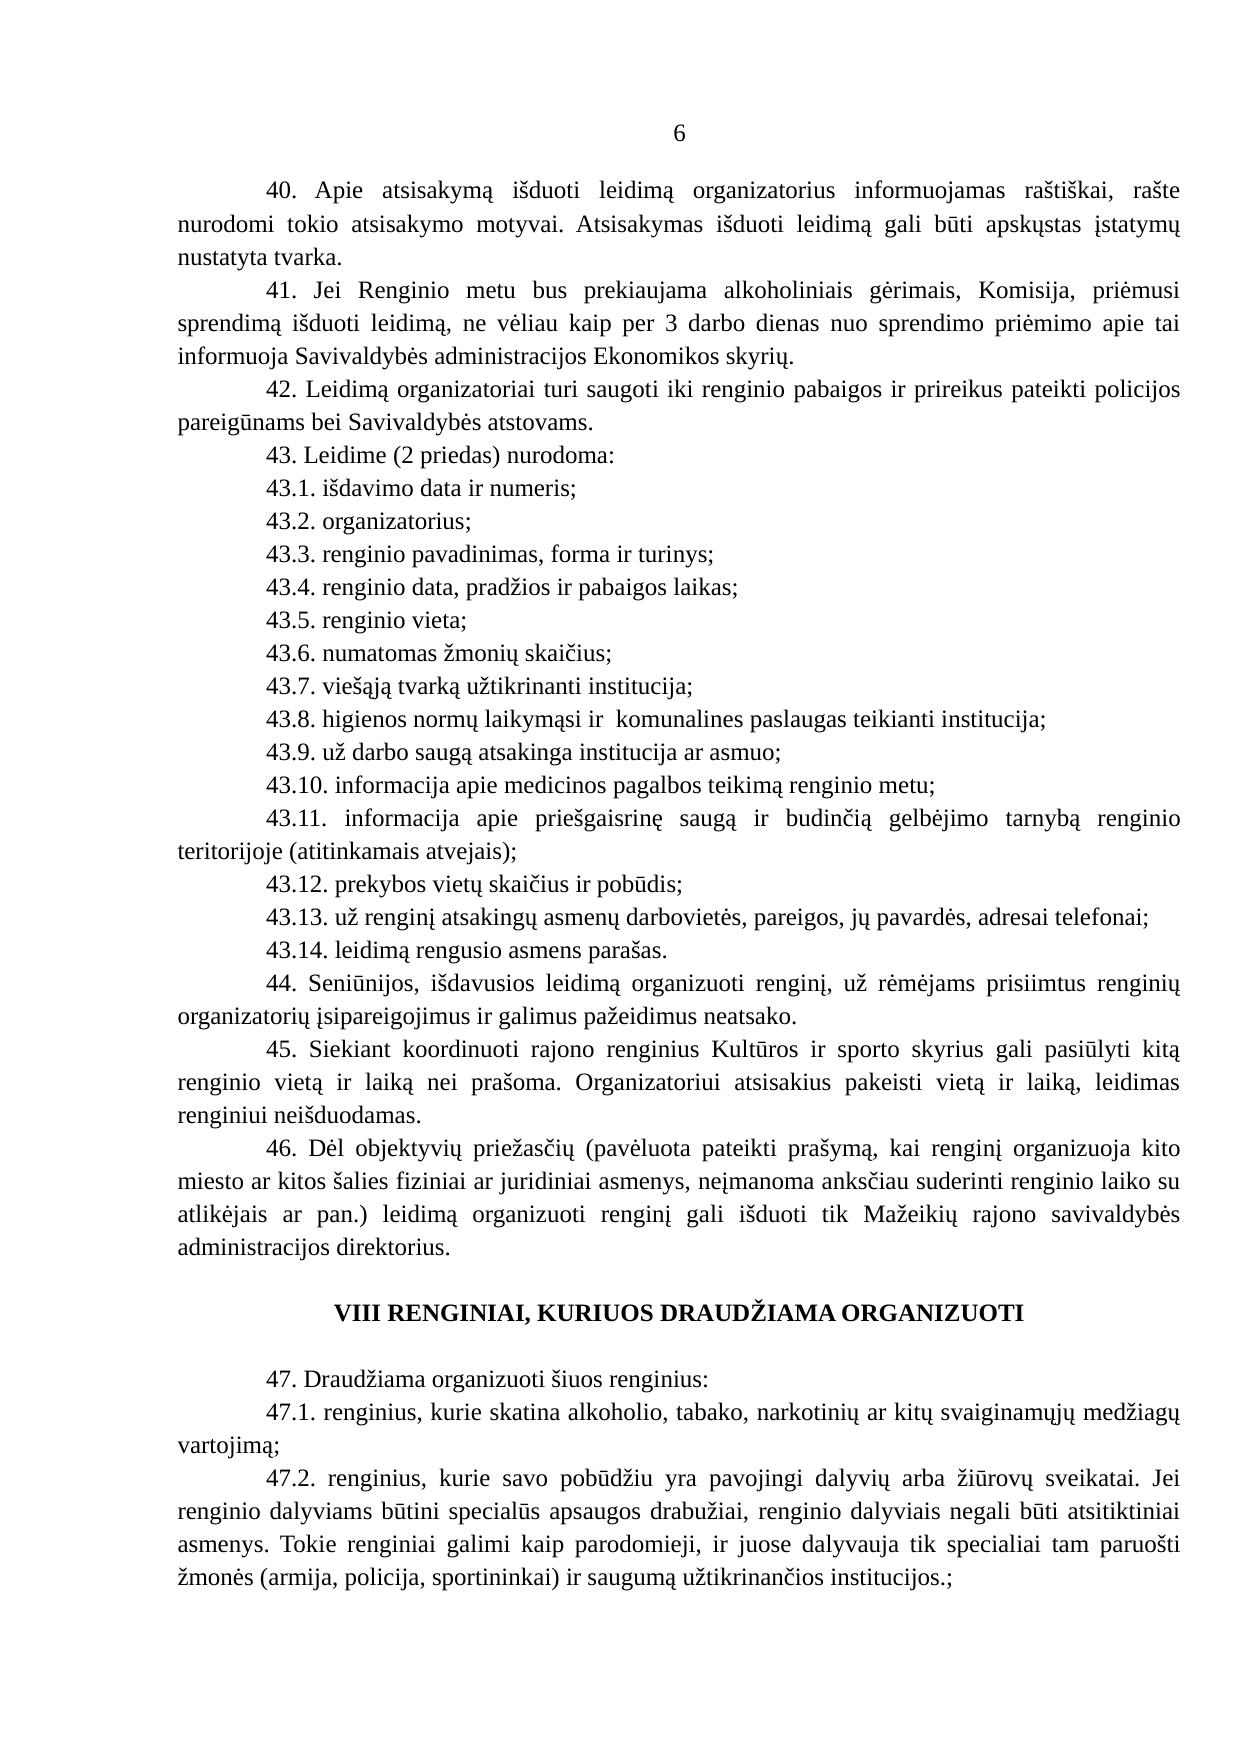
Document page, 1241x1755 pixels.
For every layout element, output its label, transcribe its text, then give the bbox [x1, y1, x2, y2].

text 47.1. renginius, kurie skatina alkoholio, tabako, narkotinių ar kitų svaiginamųjų medžiagų vartojimą; [177, 1397, 1181, 1459]
text 43.5. renginio vieta; [177, 605, 1181, 634]
text 43.12. prekybos vietų skaičius ir pobūdis; [177, 869, 1181, 898]
text VIII RENGINIAI, KURIUOS DRAUDŽIAMA ORGANIZUOTI [177, 1298, 1181, 1327]
text 43.8. higienos normų laikymąsi ir komunalines paslaugas teikianti institucija; [177, 704, 1181, 733]
text 43. Leidime (2 priedas) nurodoma: [177, 440, 1181, 468]
text 47. Draudžiama organizuoti šiuos renginius: [177, 1364, 1181, 1393]
text 44. Seniūnijos, išdavusios leidimą organizuoti renginį, už rėmėjams prisiimtus renginių organizatorių įsipareigojimus ir galimus pažeidimus neatsako. [177, 968, 1181, 1030]
text 45. Siekiant koordinuoti rajono renginius Kultūros ir sporto skyrius gali pasiūlyti kitą renginio vietą ir laiką nei prašoma. Organizatoriui atsisakius pakeisti vietą ir laiką, leidimas renginiui neišduodamas. [177, 1034, 1181, 1129]
text 43.11. informacija apie priešgaisrinę saugą ir budinčią gelbėjimo tarnybą renginio teritorijoje (atitinkamais atvejais); [177, 803, 1181, 865]
text 43.10. informacija apie medicinos pagalbos teikimą renginio metu; [177, 770, 1181, 799]
text 43.3. renginio pavadinimas, forma ir turinys; [177, 539, 1181, 568]
text 47.2. renginius, kurie savo pobūdžiu yra pavojingi dalyvių arba žiūrovų sveikatai. Jei renginio dalyviams būtini specialūs apsaugos drabužiai, renginio dalyviais negali būti atsitiktiniai asmenys. Tokie renginiai galimi kaip parodomieji, ir juose dalyvauja tik specialiai tam paruošti žmonės (armija, policija, sportininkai) ir saugumą užtikrinančios institucijos.; [177, 1463, 1181, 1591]
text 43.6. numatomas žmonių skaičius; [177, 638, 1181, 667]
text 43.2. organizatorius; [177, 506, 1181, 534]
text 41. Jei Renginio metu bus prekiaujama alkoholiniais gėrimais, Komisija, priėmusi sprendimą išduoti leidimą, ne vėliau kaip per 3 darbo dienas nuo sprendimo priėmimo apie tai informuoja Savivaldybės administracijos Ekonomikos skyrių. [177, 275, 1181, 369]
text 43.13. už renginį atsakingų asmenų darbovietės, pareigos, jų pavardės, adresai telefonai; [177, 902, 1181, 931]
text 43.1. išdavimo data ir numeris; [177, 473, 1181, 502]
text 46. Dėl objektyvių priežasčių (pavėluota pateikti prašymą, kai renginį organizuoja kito miesto ar kitos šalies fiziniai ar juridiniai asmenys, neįmanoma anksčiau suderinti renginio laiko su atlikėjais ar pan.) leidimą organizuoti renginį gali išduoti tik Mažeikių rajono savivaldybės administracijos direktorius. [177, 1133, 1181, 1261]
text 43.9. už darbo saugą atsakinga institucija ar asmuo; [177, 737, 1181, 766]
text 42. Leidimą organizatoriai turi saugoti iki renginio pabaigos ir prireikus pateikti policijos pareigūnams bei Savivaldybės atstovams. [177, 374, 1181, 436]
text 40. Apie atsisakymą išduoti leidimą organizatorius informuojamas raštiškai, rašte nurodomi tokio atsisakymo motyvai. Atsisakymas išduoti leidimą gali būti apskųstas įstatymų nustatyta tvarka. [177, 176, 1181, 270]
text 43.4. renginio data, pradžios ir pabaigos laikas; [177, 572, 1181, 601]
text 43.7. viešąją tvarką užtikrinanti institucija; [177, 671, 1181, 700]
text 43.14. leidimą rengusio asmens parašas. [177, 935, 1181, 964]
